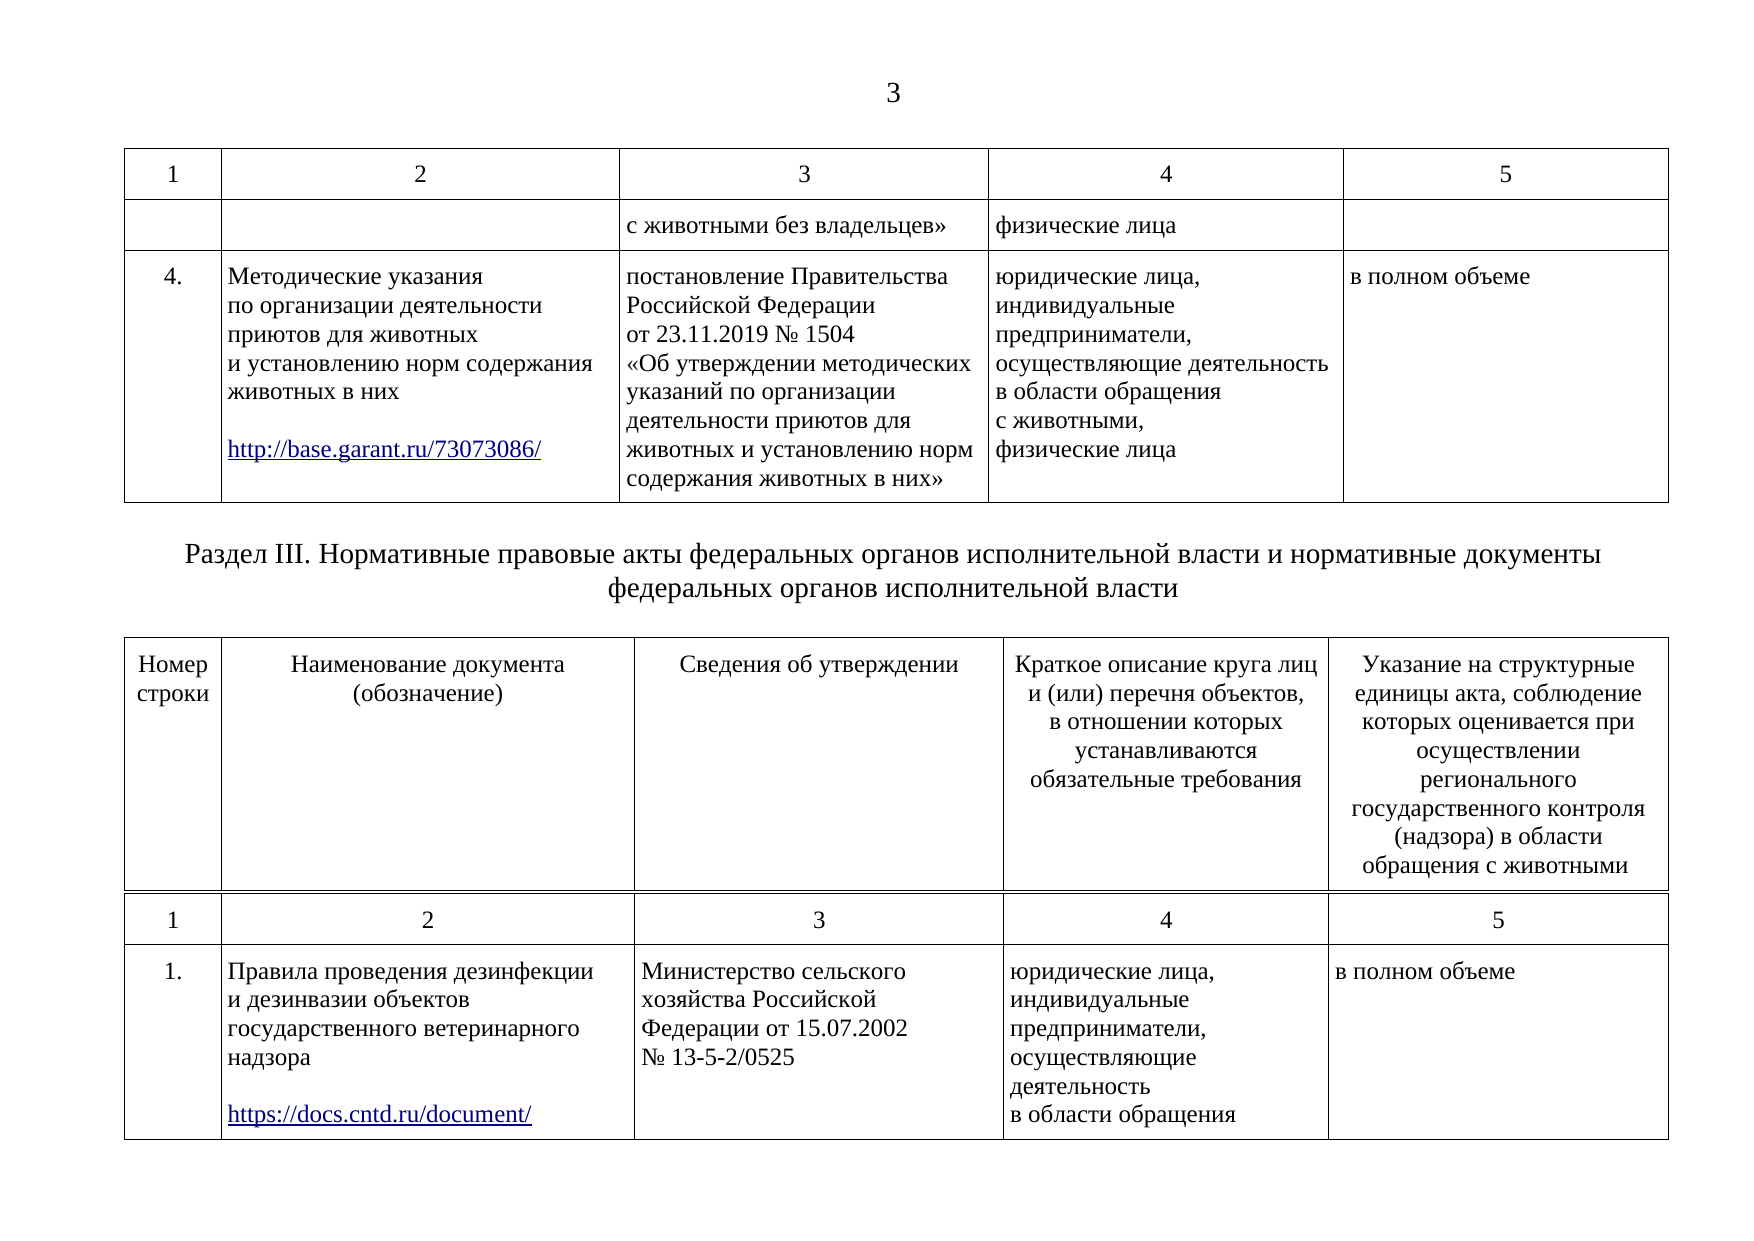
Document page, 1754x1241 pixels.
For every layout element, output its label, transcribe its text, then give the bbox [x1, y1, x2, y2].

table_header Номер строки [125, 638, 221, 889]
table_cell в полном объеме [1329, 945, 1668, 1139]
table_header Сведения об утверждении [635, 638, 1003, 889]
table_cell [222, 200, 619, 250]
table_header 1 [125, 894, 221, 944]
table_header 4 [989, 149, 1343, 199]
table_cell [1344, 200, 1668, 250]
table_header 5 [1344, 149, 1668, 199]
table_cell Методические указания по организации деятельности приютов для животных и установлению норм содержания животных в них http://base.garant.ru/73073086/ [222, 251, 619, 502]
table_cell 1. [125, 945, 221, 1139]
table_cell постановление Правительства Российской Федерации от 23.11.2019 № 1504 «Об утверждении методических указаний по организации деятельности приютов для животных и установлению норм содержания животных в них» [620, 251, 988, 502]
table_header 3 [620, 149, 988, 199]
table_header 2 [222, 894, 634, 944]
table_cell юридические лица, индивидуальные предприниматели, осуществляющие деятельность в области обращения с животными, физические лица [989, 251, 1343, 502]
table_cell физические лица [989, 200, 1343, 250]
text Раздел III. Нормативные правовые акты федеральных органов исполнительной власти и нормативные документы федеральных органов исполнительной власти [118, 537, 1668, 604]
table_cell [125, 200, 221, 250]
table_header 1 [125, 149, 221, 199]
table_cell Министерство сельского хозяйства Российской Федерации от 15.07.2002 № 13-5-2/0525 [635, 945, 1003, 1139]
table_header 2 [222, 149, 619, 199]
table_cell с животными без владельцев» [620, 200, 988, 250]
table_header 3 [635, 894, 1003, 944]
table_cell в полном объеме [1344, 251, 1668, 502]
table_header Указание на структурные единицы акта, соблюдение которых оценивается при осуществлении регионального государственного контроля (надзора) в области обращения с животными [1329, 638, 1668, 889]
table_cell Правила проведения дезинфекции и дезинвазии объектов государственного ветеринарного надзора https://docs.cntd.ru/document/ [222, 945, 634, 1139]
table_cell 4. [125, 251, 221, 502]
table_cell юридические лица, индивидуальные предприниматели, осуществляющие деятельность в области обращения [1004, 945, 1328, 1139]
table_header Наименование документа (обозначение) [222, 638, 634, 889]
table_header 4 [1004, 894, 1328, 944]
table_header Краткое описание круга лиц и (или) перечня объектов, в отношении которых устанавливаются обязательные требования [1004, 638, 1328, 889]
table_header 5 [1329, 894, 1668, 944]
